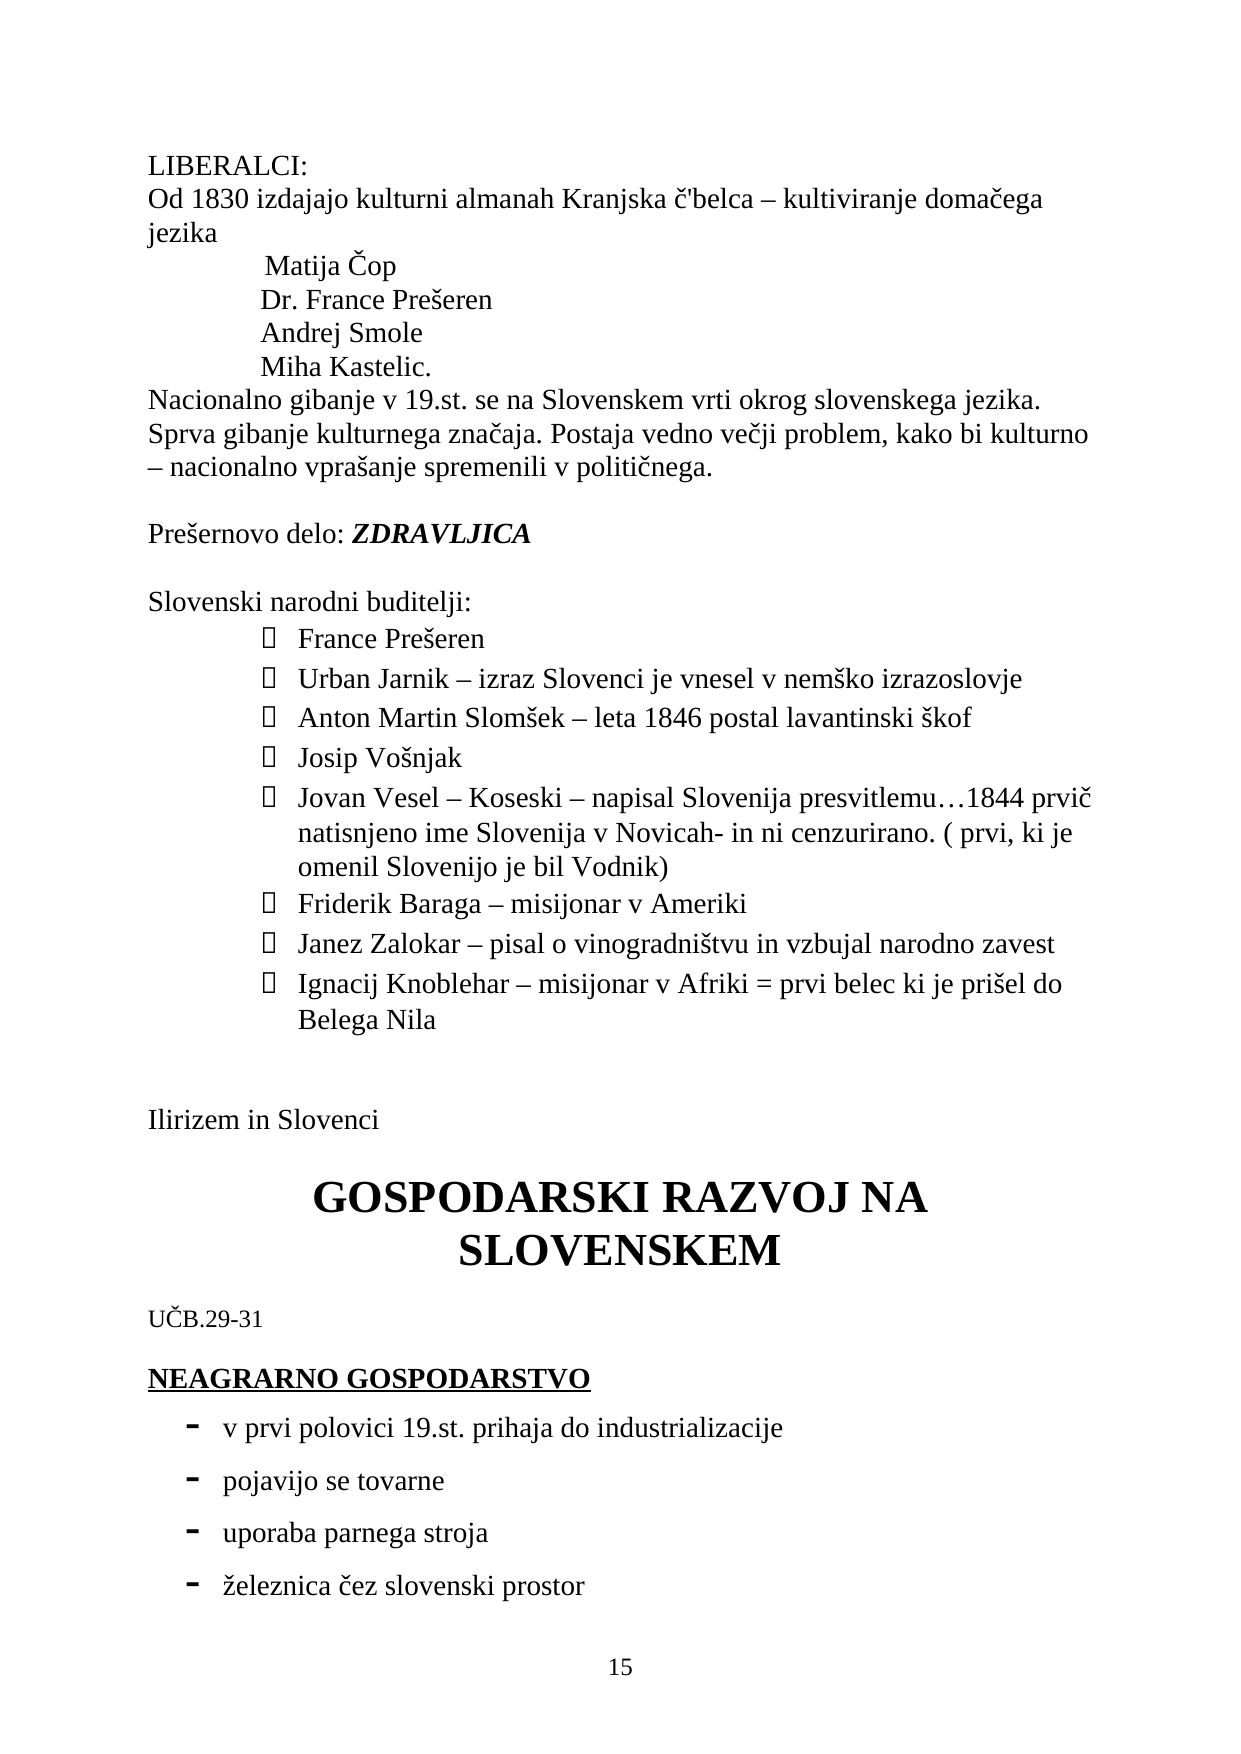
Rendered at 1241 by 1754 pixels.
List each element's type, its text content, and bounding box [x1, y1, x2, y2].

text Od 1830 izdajajo kulturni almanah Kranjska č'belca – kultiviranje domačega jezika [148, 181, 1093, 248]
list uporaba parnega stroja [185, 1500, 1093, 1553]
text Prešernovo delo: ZDRAVLJICA [148, 517, 1093, 550]
text UČB.29-31 [148, 1304, 1093, 1332]
list France Prešeren [260, 617, 1093, 657]
list železnica čez slovenski prostor [185, 1553, 1093, 1606]
list Friderik Baraga – misijonar v Ameriki [260, 883, 1093, 922]
text Matija Čop [148, 248, 1093, 282]
list Janez Zalokar – pisal o vinogradništvu in vzbujal narodno zavest [260, 922, 1093, 962]
text Ilirizem in Slovenci [148, 1102, 1093, 1136]
list v prvi polovici 19.st. prihaja do industrializacije [185, 1395, 1093, 1447]
subtitle NEAGRARNO GOSPODARSTVO [148, 1361, 1093, 1395]
list Josip Vošnjak [260, 736, 1093, 776]
subtitle GOSPODARSKI RAZVOJ NA SLOVENSKEM [148, 1169, 1093, 1275]
list pojavijo se tovarne [185, 1447, 1093, 1500]
text Slovenski narodni buditelji: [148, 584, 1093, 617]
list Ignacij Knoblehar – misijonar v Afriki = prvi belec ki je prišel do Belega Nila [260, 962, 1093, 1035]
list Jovan Vesel – Koseski – napisal Slovenija presvitlemu…1844 prvič natisnjeno ime Slovenija v Novicah- in ni cenzurirano. ( prvi, ki je omenil Slovenijo je bil Vodnik) [260, 776, 1093, 883]
list Urban Jarnik – izraz Slovenci je vnesel v nemško izrazoslovje [260, 657, 1093, 697]
text Miha Kastelic. [260, 349, 1093, 382]
text Andrej Smole [260, 315, 1093, 349]
text Dr. France Prešeren [260, 282, 1093, 315]
text Nacionalno gibanje v 19.st. se na Slovenskem vrti okrog slovenskega jezika. Sprva gibanje kulturnega značaja. Postaja vedno večji problem, kako bi kulturno – nacionalno vprašanje spremenili v političnega. [148, 382, 1093, 483]
text LIBERALCI: [148, 148, 1093, 181]
list Anton Martin Slomšek – leta 1846 postal lavantinski škof [260, 697, 1093, 736]
